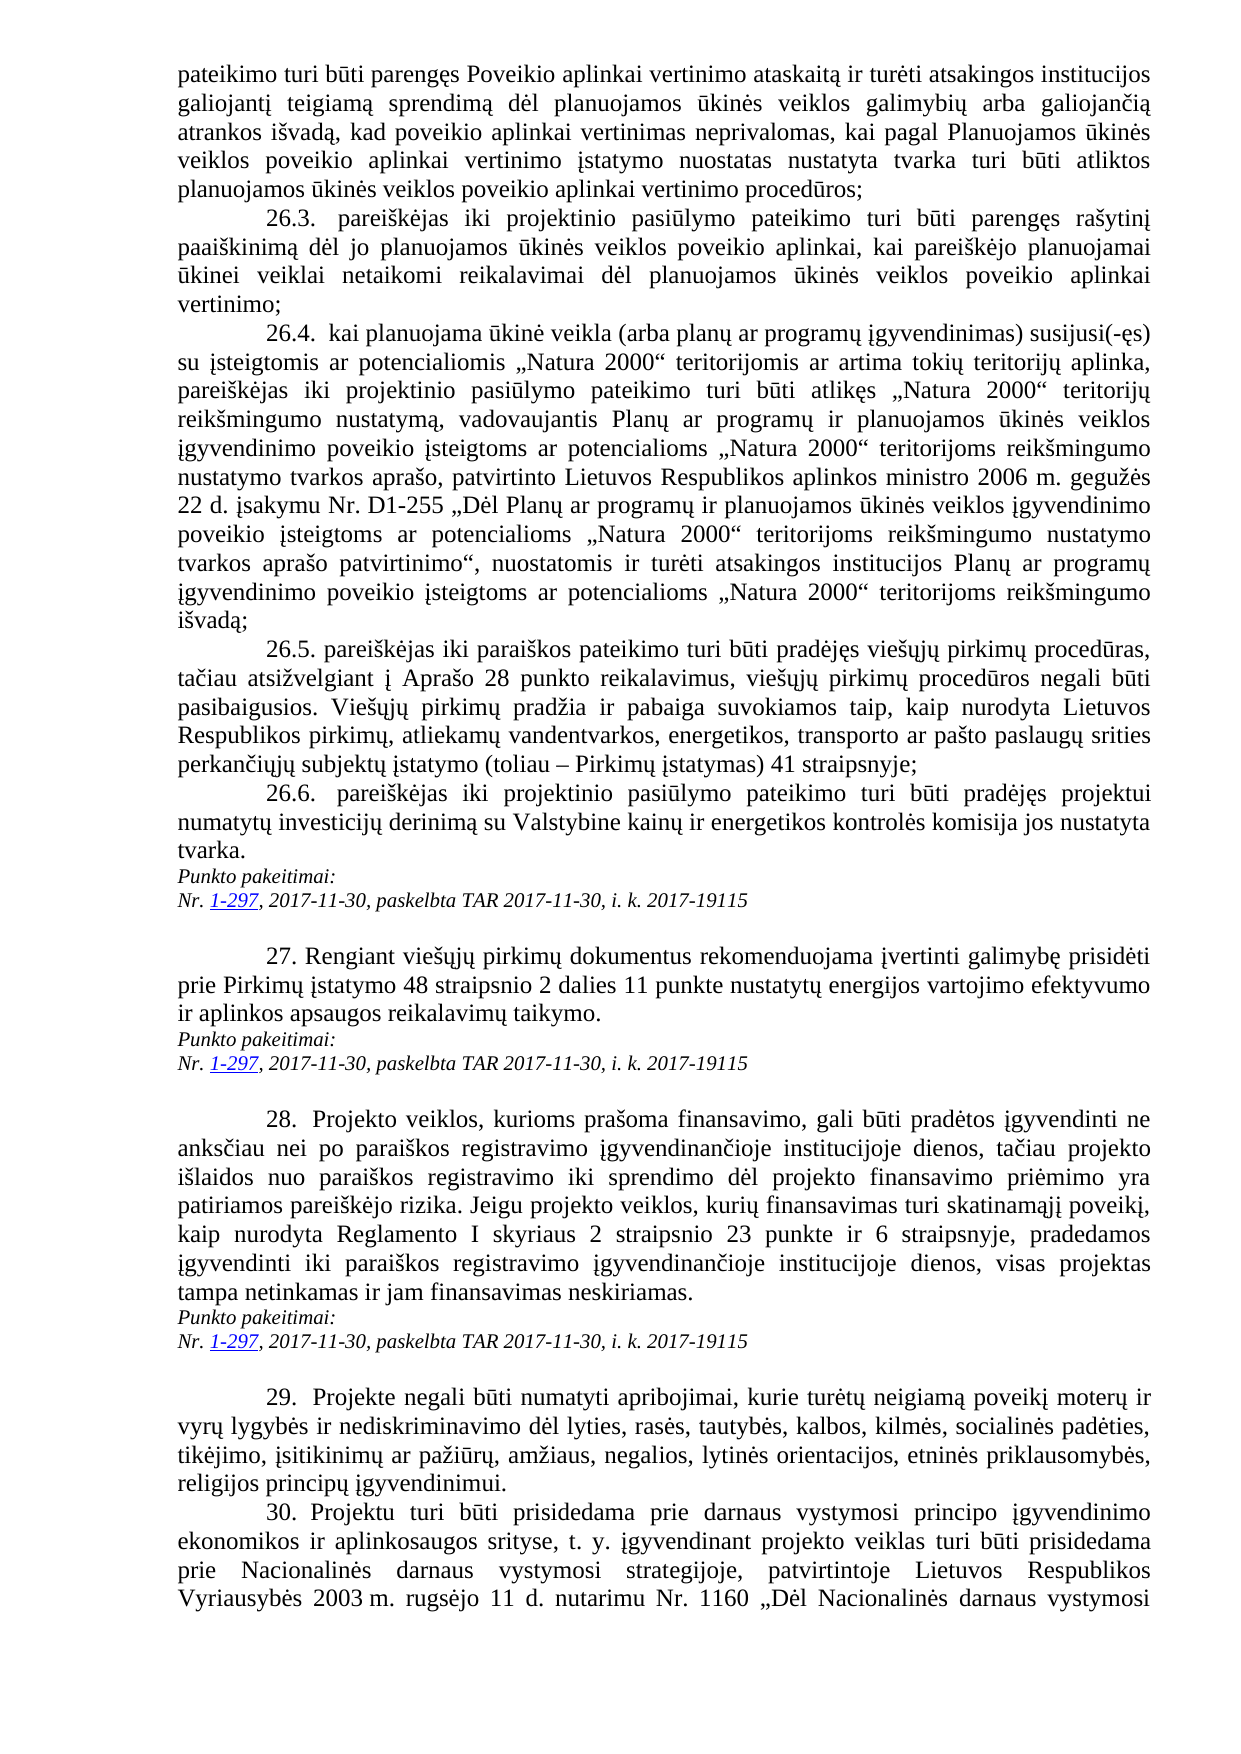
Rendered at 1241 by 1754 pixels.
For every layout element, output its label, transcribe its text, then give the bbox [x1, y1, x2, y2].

text Nr. 1-297, 2017-11-30, paskelbta TAR 2017-11-30, i. k. 2017-19115 [177, 1051, 1152, 1075]
text Nr. 1-297, 2017-11-30, paskelbta TAR 2017-11-30, i. k. 2017-19115 [177, 888, 1152, 912]
text Punkto pakeitimai: [177, 1027, 1152, 1051]
text Punkto pakeitimai: [177, 864, 1152, 888]
text 26.5. pareiškėjas iki paraiškos pateikimo turi būti pradėjęs viešųjų pirkimų procedūras, tačiau atsižvelgiant į Aprašo 28 punkto reikalavimus, viešųjų pirkimų procedūros negali būti pasibaigusios. Viešųjų pirkimų pradžia ir pabaiga suvokiamos taip, kaip nurodyta Lietuvos Respublikos pirkimų, atliekamų vandentvarkos, energetikos, transporto ar pašto paslaugų srities perkančiųjų subjektų įstatymo (toliau – Pirkimų įstatymas) 41 straipsnyje; [177, 634, 1152, 778]
text Punkto pakeitimai: [177, 1305, 1152, 1329]
text pateikimo turi būti parengęs Poveikio aplinkai vertinimo ataskaitą ir turėti atsakingos institucijos galiojantį teigiamą sprendimą dėl planuojamos ūkinės veiklos galimybių arba galiojančią atrankos išvadą, kad poveikio aplinkai vertinimas neprivalomas, kai pagal Planuojamos ūkinės veiklos poveikio aplinkai vertinimo įstatymo nuostatas nustatyta tvarka turi būti atliktos planuojamos ūkinės veiklos poveikio aplinkai vertinimo procedūros; [177, 59, 1152, 203]
text 30. Projektu turi būti prisidedama prie darnaus vystymosi principo įgyvendinimo ekonomikos ir aplinkosaugos srityse, t. y. įgyvendinant projekto veiklas turi būti prisidedama prie Nacionalinės darnaus vystymosi strategijoje, patvirtintoje Lietuvos Respublikos Vyriausybės 2003 m. rugsėjo 11 d. nutarimu Nr. 1160 „Dėl Nacionalinės darnaus vystymosi [177, 1497, 1152, 1612]
text 26.4. kai planuojama ūkinė veikla (arba planų ar programų įgyvendinimas) susijusi(-ęs) su įsteigtomis ar potencialiomis „Natura 2000“ teritorijomis ar artima tokių teritorijų aplinka, pareiškėjas iki projektinio pasiūlymo pateikimo turi būti atlikęs „Natura 2000“ teritorijų reikšmingumo nustatymą, vadovaujantis Planų ar programų ir planuojamos ūkinės veiklos įgyvendinimo poveikio įsteigtoms ar potencialioms „Natura 2000“ teritorijoms reikšmingumo nustatymo tvarkos aprašo, patvirtinto Lietuvos Respublikos aplinkos ministro 2006 m. gegužės 22 d. įsakymu Nr. D1-255 „Dėl Planų ar programų ir planuojamos ūkinės veiklos įgyvendinimo poveikio įsteigtoms ar potencialioms „Natura 2000“ teritorijoms reikšmingumo nustatymo tvarkos aprašo patvirtinimo“, nuostatomis ir turėti atsakingos institucijos Planų ar programų įgyvendinimo poveikio įsteigtoms ar potencialioms „Natura 2000“ teritorijoms reikšmingumo išvadą; [177, 318, 1152, 634]
text 28. Projekto veiklos, kurioms prašoma finansavimo, gali būti pradėtos įgyvendinti ne anksčiau nei po paraiškos registravimo įgyvendinančioje institucijoje dienos, tačiau projekto išlaidos nuo paraiškos registravimo iki sprendimo dėl projekto finansavimo priėmimo yra patiriamos pareiškėjo rizika. Jeigu projekto veiklos, kurių finansavimas turi skatinamąjį poveikį, kaip nurodyta Reglamento I skyriaus 2 straipsnio 23 punkte ir 6 straipsnyje, pradedamos įgyvendinti iki paraiškos registravimo įgyvendinančioje institucijoje dienos, visas projektas tampa netinkamas ir jam finansavimas neskiriamas. [177, 1104, 1152, 1305]
text 26.3. pareiškėjas iki projektinio pasiūlymo pateikimo turi būti parengęs rašytinį paaiškinimą dėl jo planuojamos ūkinės veiklos poveikio aplinkai, kai pareiškėjo planuojamai ūkinei veiklai netaikomi reikalavimai dėl planuojamos ūkinės veiklos poveikio aplinkai vertinimo; [177, 203, 1152, 318]
text 26.6. pareiškėjas iki projektinio pasiūlymo pateikimo turi būti pradėjęs projektui numatytų investicijų derinimą su Valstybine kainų ir energetikos kontrolės komisija jos nustatyta tvarka. [177, 778, 1152, 864]
text Nr. 1-297, 2017-11-30, paskelbta TAR 2017-11-30, i. k. 2017-19115 [177, 1329, 1152, 1353]
text 29. Projekte negali būti numatyti apribojimai, kurie turėtų neigiamą poveikį moterų ir vyrų lygybės ir nediskriminavimo dėl lyties, rasės, tautybės, kalbos, kilmės, socialinės padėties, tikėjimo, įsitikinimų ar pažiūrų, amžiaus, negalios, lytinės orientacijos, etninės priklausomybės, religijos principų įgyvendinimui. [177, 1382, 1152, 1497]
text 27. Rengiant viešųjų pirkimų dokumentus rekomenduojama įvertinti galimybę prisidėti prie Pirkimų įstatymo 48 straipsnio 2 dalies 11 punkte nustatytų energijos vartojimo efektyvumo ir aplinkos apsaugos reikalavimų taikymo. [177, 941, 1152, 1027]
